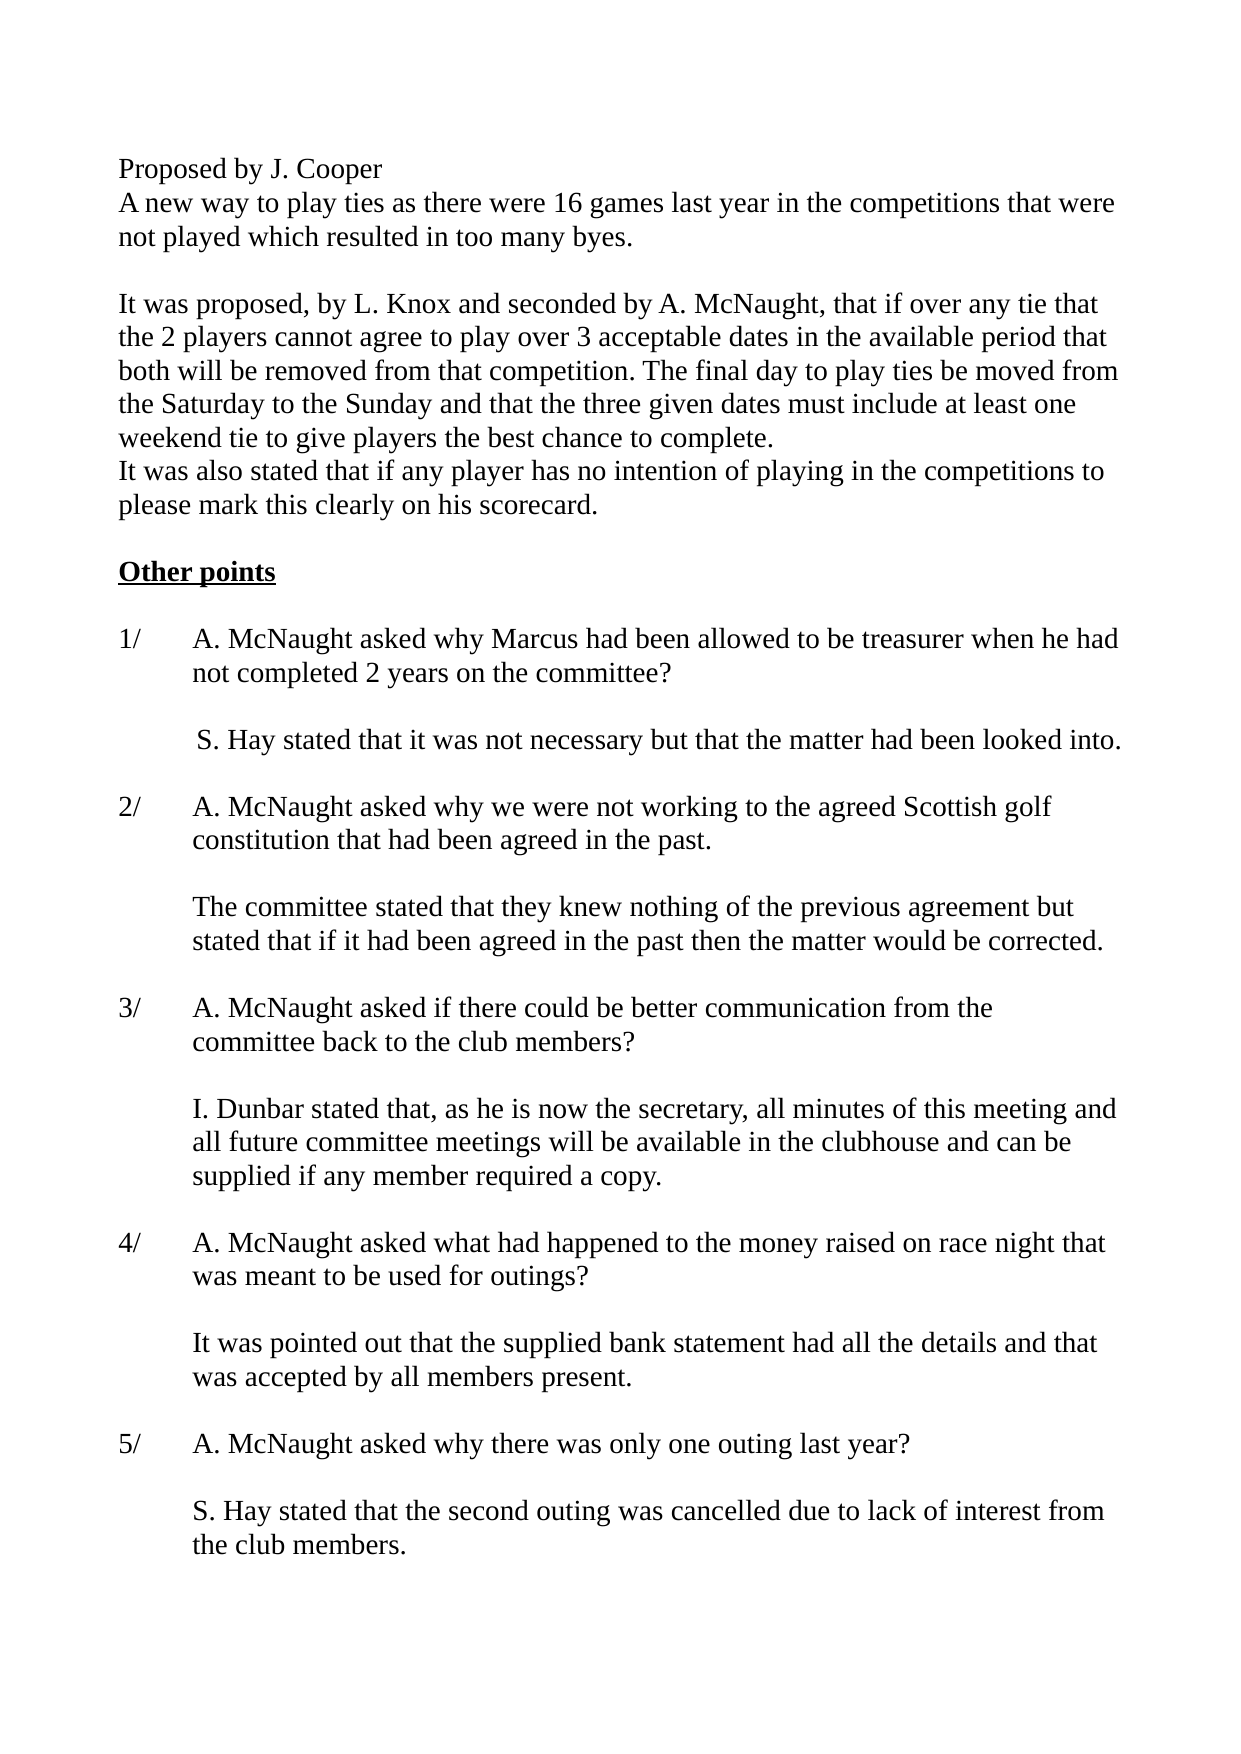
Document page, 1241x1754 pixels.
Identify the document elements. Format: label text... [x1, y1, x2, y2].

text I. Dunbar stated that, as he is now the secretary, all minutes of this meeting and all future committee meetings will be available in the clubhouse and can be supplied if any member required a copy. [118, 1091, 1122, 1191]
text 1/ A. McNaught asked why Marcus had been allowed to be treasurer when he had not completed 2 years on the committee? [118, 621, 1122, 688]
text It was also stated that if any player has no intention of playing in the competitions to please mark this clearly on his scorecard. [118, 453, 1122, 521]
text The committee stated that they knew nothing of the previous agreement but stated that if it had been agreed in the past then the matter would be corrected. [118, 889, 1122, 957]
text Other points [118, 554, 1122, 588]
text Proposed by J. Cooper [118, 152, 1122, 185]
text S. Hay stated that it was not necessary but that the matter had been looked into. [118, 722, 1122, 755]
text S. Hay stated that the second outing was cancelled due to lack of interest from the club members. [118, 1493, 1122, 1560]
text 4/ A. McNaught asked what had happened to the money raised on race night that was meant to be used for outings? [118, 1225, 1122, 1292]
text 3/ A. McNaught asked if there could be better communication from the committee back to the club members? [118, 990, 1122, 1057]
text It was pointed out that the supplied bank statement had all the details and that was accepted by all members present. [118, 1326, 1122, 1393]
text 5/ A. McNaught asked why there was only one outing last year? [118, 1426, 1122, 1460]
text It was proposed, by L. Knox and seconded by A. McNaught, that if over any tie that the 2 players cannot agree to play over 3 acceptable dates in the available period that both will be removed from that competition. The final day to play ties be moved from the Saturday to the Sunday and that the three given dates must include at least one weekend tie to give players the best chance to complete. [118, 286, 1122, 453]
text 2/ A. McNaught asked why we were not working to the agreed Scottish golf constitution that had been agreed in the past. [118, 789, 1122, 856]
text A new way to play ties as there were 16 games last year in the competitions that were not played which resulted in too many byes. [118, 185, 1122, 252]
